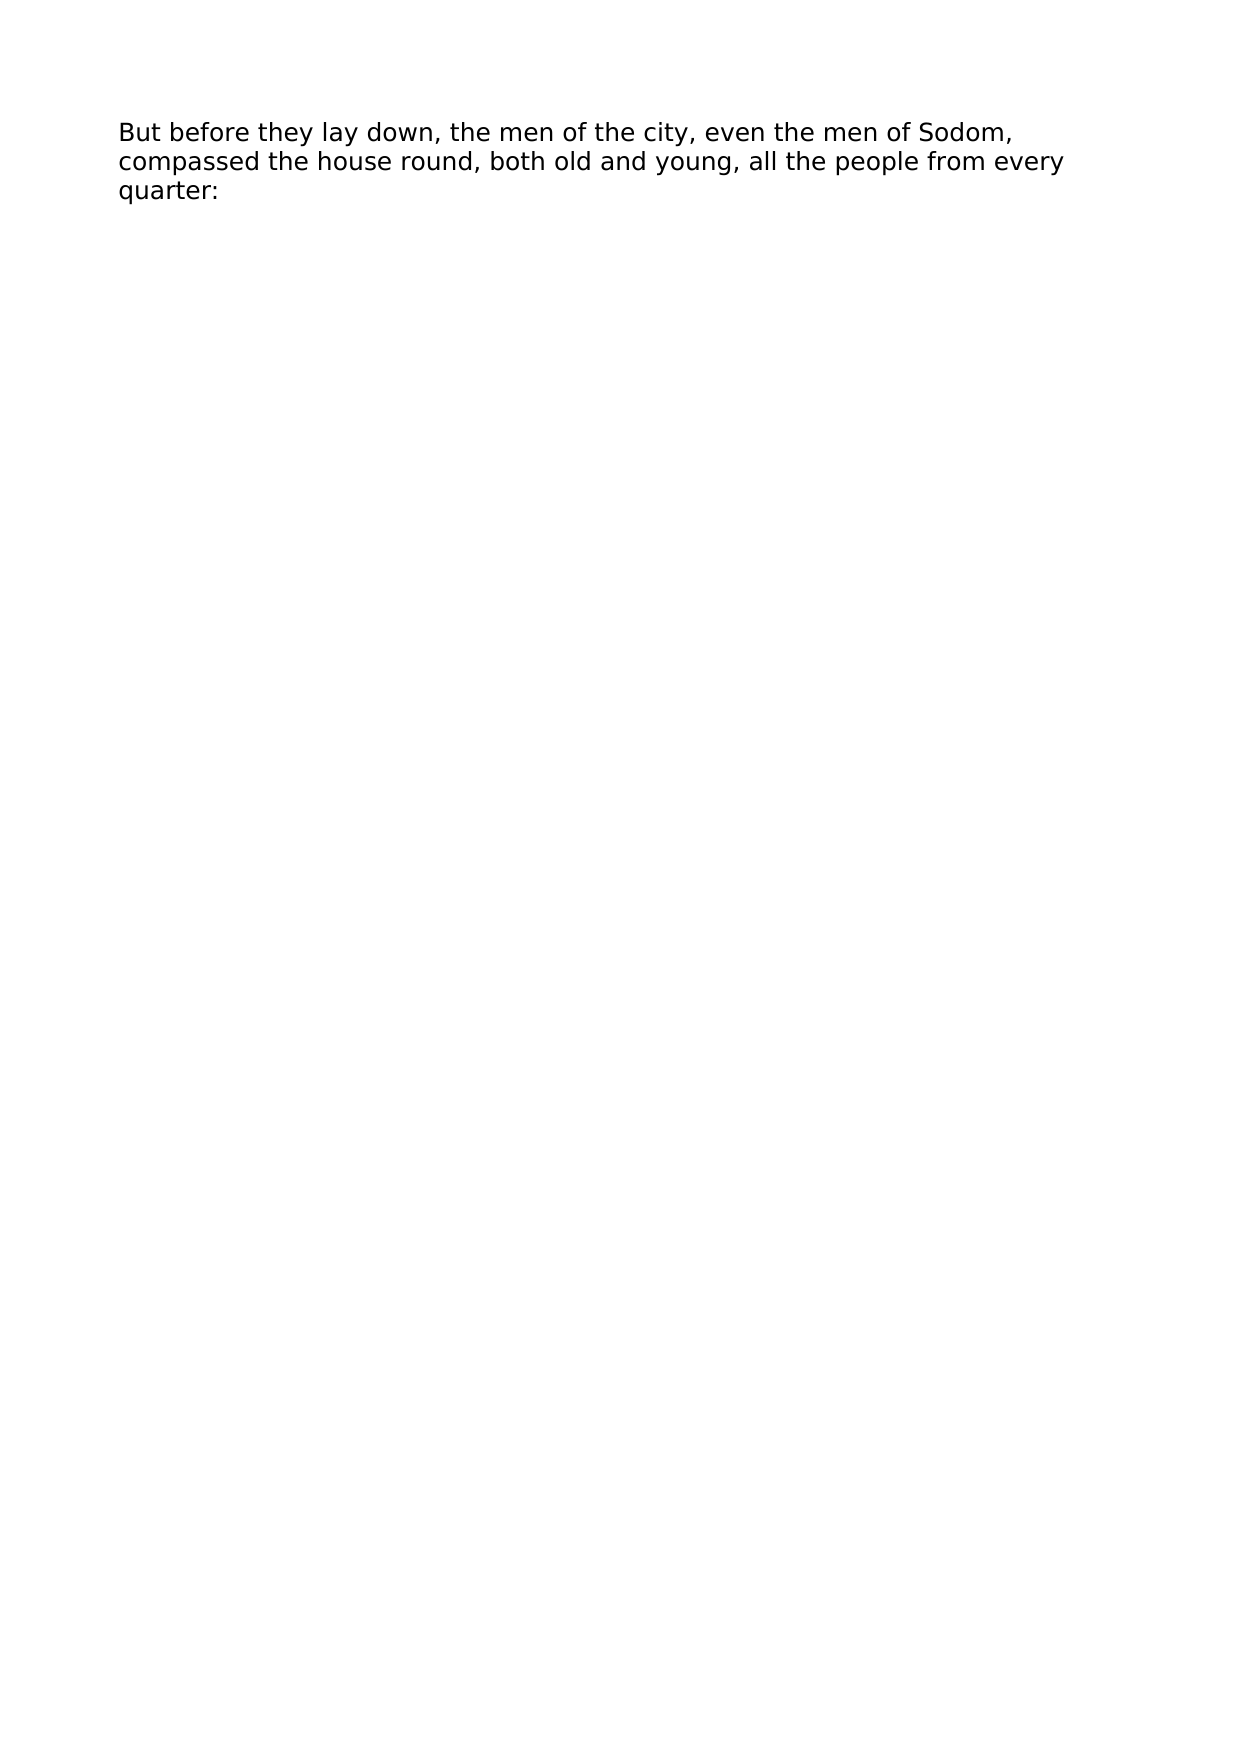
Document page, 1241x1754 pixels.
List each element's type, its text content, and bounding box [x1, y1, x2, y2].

text But before they lay down, the men of the city, even the men of Sodom, compassed the house round, both old and young, all the people from every quarter: [118, 118, 1122, 206]
